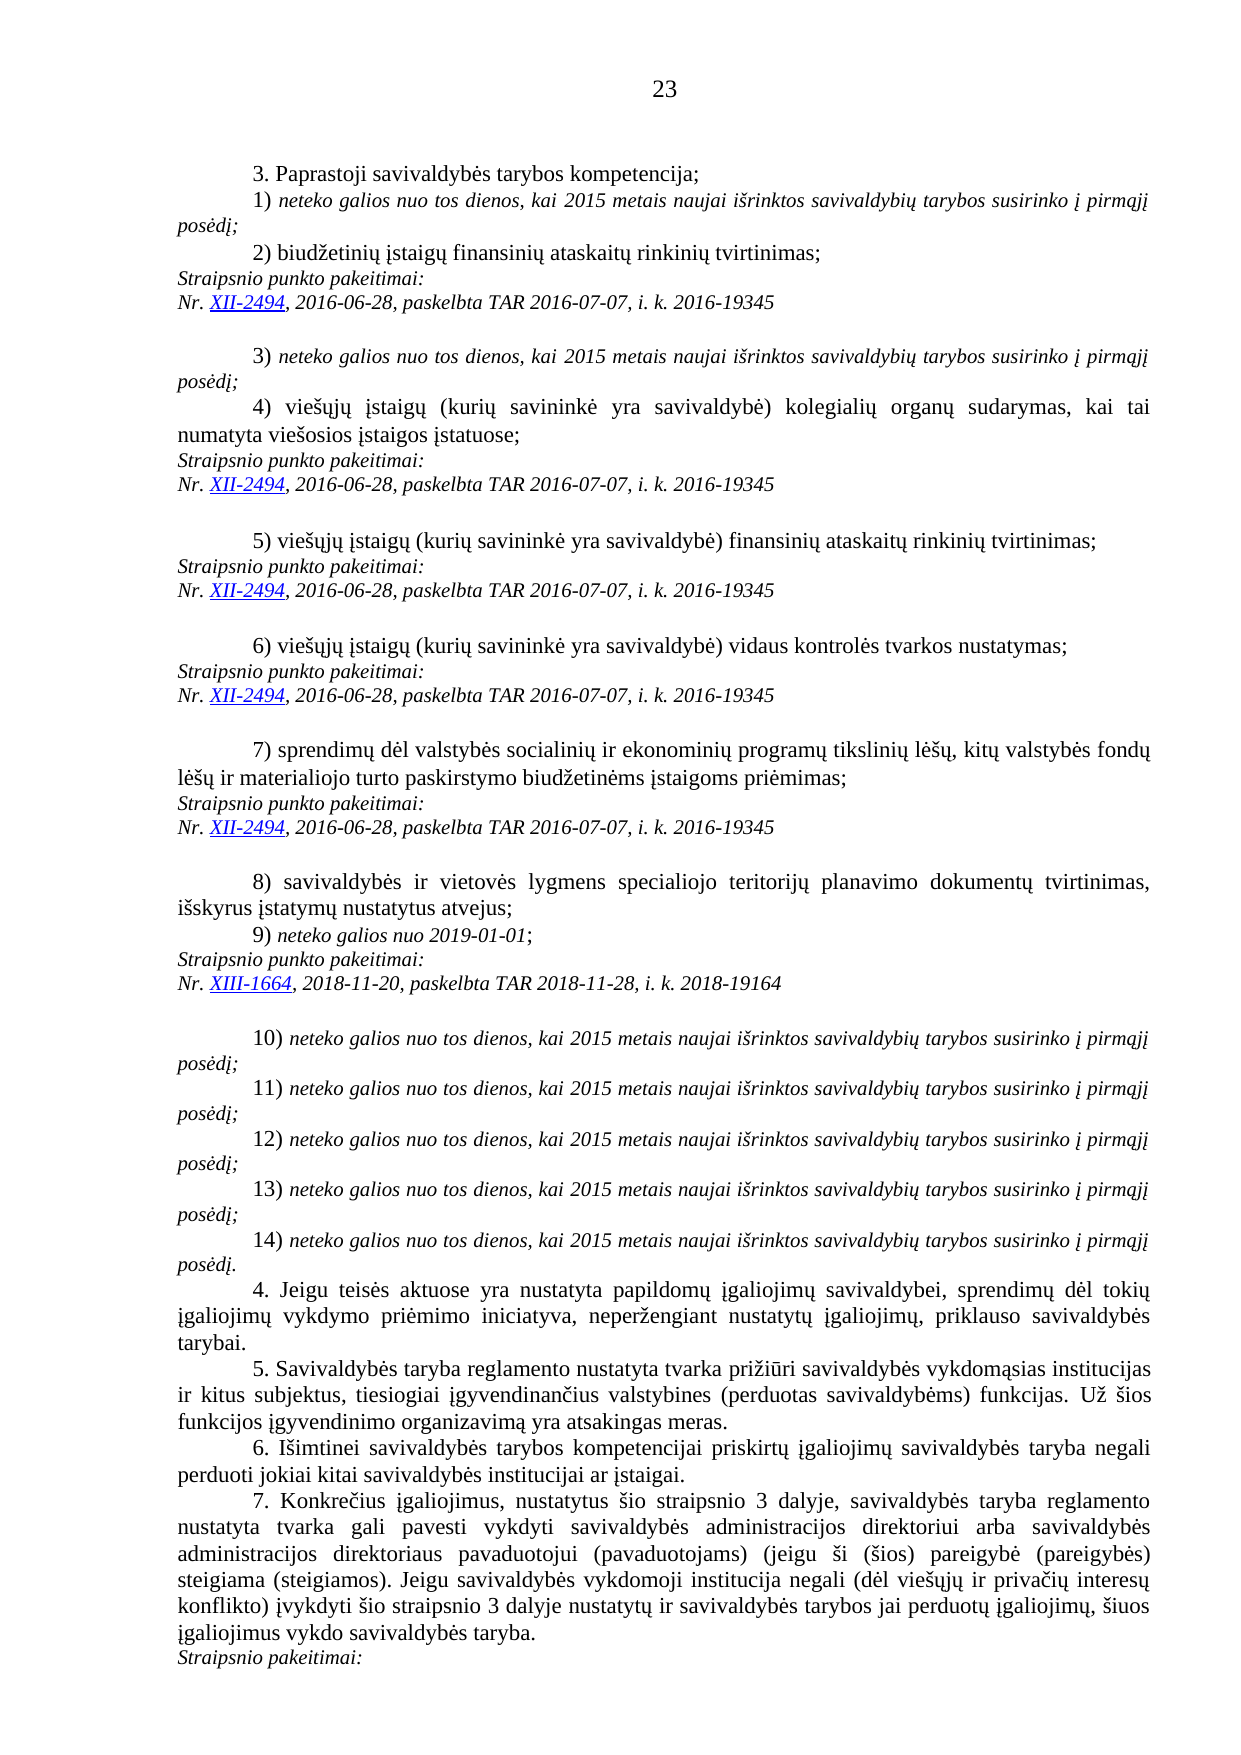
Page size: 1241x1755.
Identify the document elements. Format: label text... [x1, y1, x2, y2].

text 4. Jeigu teisės aktuose yra nustatyta papildomų įgaliojimų savivaldybei, sprendimų dėl tokių įgaliojimų vykdymo priėmimo iniciatyva, neperžengiant nustatytų įgaliojimų, priklauso savivaldybės tarybai. [177, 1276, 1152, 1355]
text 14) neteko galios nuo tos dienos, kai 2015 metais naujai išrinktos savivaldybių tarybos susirinko į pirmąjį posėdį. [177, 1226, 1152, 1276]
text Straipsnio pakeitimai: [177, 1645, 1152, 1669]
text 6. Išimtinei savivaldybės tarybos kompetencijai priskirtų įgaliojimų savivaldybės taryba negali perduoti jokiai kitai savivaldybės institucijai ar įstaigai. [177, 1434, 1152, 1487]
text Straipsnio punkto pakeitimai: [177, 448, 1152, 472]
text 3. Paprastoji savivaldybės tarybos kompetencija; [177, 160, 1152, 186]
text 4) viešųjų įstaigų (kurių savininkė yra savivaldybė) kolegialių organų sudarymas, kai tai numatyta viešosios įstaigos įstatuose; [177, 393, 1152, 448]
text 12) neteko galios nuo tos dienos, kai 2015 metais naujai išrinktos savivaldybių tarybos susirinko į pirmąjį posėdį; [177, 1125, 1152, 1175]
text 8) savivaldybės ir vietovės lygmens specialiojo teritorijų planavimo dokumentų tvirtinimas, išskyrus įstatymų nustatytus atvejus; [177, 868, 1152, 921]
text 10) neteko galios nuo tos dienos, kai 2015 metais naujai išrinktos savivaldybių tarybos susirinko į pirmąjį posėdį; [177, 1024, 1152, 1074]
text 7) sprendimų dėl valstybės socialinių ir ekonominių programų tikslinių lėšų, kitų valstybės fondų lėšų ir materialiojo turto paskirstymo biudžetinėms įstaigoms priėmimas; [177, 736, 1152, 791]
text 9) neteko galios nuo 2019-01-01; [177, 921, 1152, 947]
text Nr. XII-2494, 2016-06-28, paskelbta TAR 2016-07-07, i. k. 2016-19345 [177, 472, 1152, 496]
text Nr. XII-2494, 2016-06-28, paskelbta TAR 2016-07-07, i. k. 2016-19345 [177, 683, 1152, 707]
text 2) biudžetinių įstaigų finansinių ataskaitų rinkinių tvirtinimas; [177, 237, 1152, 266]
text Straipsnio punkto pakeitimai: [177, 659, 1152, 683]
text 13) neteko galios nuo tos dienos, kai 2015 metais naujai išrinktos savivaldybių tarybos susirinko į pirmąjį posėdį; [177, 1175, 1152, 1226]
text 5. Savivaldybės taryba reglamento nustatyta tvarka prižiūri savivaldybės vykdomąsias institucijas ir kitus subjektus, tiesiogiai įgyvendinančius valstybines (perduotas savivaldybėms) funkcijas. Už šios funkcijos įgyvendinimo organizavimą yra atsakingas meras. [177, 1355, 1152, 1434]
text Nr. XII-2494, 2016-06-28, paskelbta TAR 2016-07-07, i. k. 2016-19345 [177, 815, 1152, 839]
text Straipsnio punkto pakeitimai: [177, 554, 1152, 578]
text 3) neteko galios nuo tos dienos, kai 2015 metais naujai išrinktos savivaldybių tarybos susirinko į pirmąjį posėdį; [177, 342, 1152, 393]
text Nr. XII-2494, 2016-06-28, paskelbta TAR 2016-07-07, i. k. 2016-19345 [177, 290, 1152, 314]
text Nr. XIII-1664, 2018-11-20, paskelbta TAR 2018-11-28, i. k. 2018-19164 [177, 971, 1152, 995]
text Straipsnio punkto pakeitimai: [177, 947, 1152, 971]
text 7. Konkrečius įgaliojimus, nustatytus šio straipsnio 3 dalyje, savivaldybės taryba reglamento nustatyta tvarka gali pavesti vykdyti savivaldybės administracijos direktoriui arba savivaldybės administracijos direktoriaus pavaduotojui (pavaduotojams) (jeigu ši (šios) pareigybė (pareigybės) steigiama (steigiamos). Jeigu savivaldybės vykdomoji institucija negali (dėl viešųjų ir privačių interesų konflikto) įvykdyti šio straipsnio 3 dalyje nustatytų ir savivaldybės tarybos jai perduotų įgaliojimų, šiuos įgaliojimus vykdo savivaldybės taryba. [177, 1487, 1152, 1645]
text Nr. XII-2494, 2016-06-28, paskelbta TAR 2016-07-07, i. k. 2016-19345 [177, 578, 1152, 602]
text 5) viešųjų įstaigų (kurių savininkė yra savivaldybė) finansinių ataskaitų rinkinių tvirtinimas; [177, 525, 1152, 554]
text 6) viešųjų įstaigų (kurių savininkė yra savivaldybė) vidaus kontrolės tvarkos nustatymas; [177, 631, 1152, 659]
text 11) neteko galios nuo tos dienos, kai 2015 metais naujai išrinktos savivaldybių tarybos susirinko į pirmąjį posėdį; [177, 1074, 1152, 1125]
text Straipsnio punkto pakeitimai: [177, 266, 1152, 290]
text 1) neteko galios nuo tos dienos, kai 2015 metais naujai išrinktos savivaldybių tarybos susirinko į pirmąjį posėdį; [177, 186, 1152, 237]
text Straipsnio punkto pakeitimai: [177, 791, 1152, 815]
